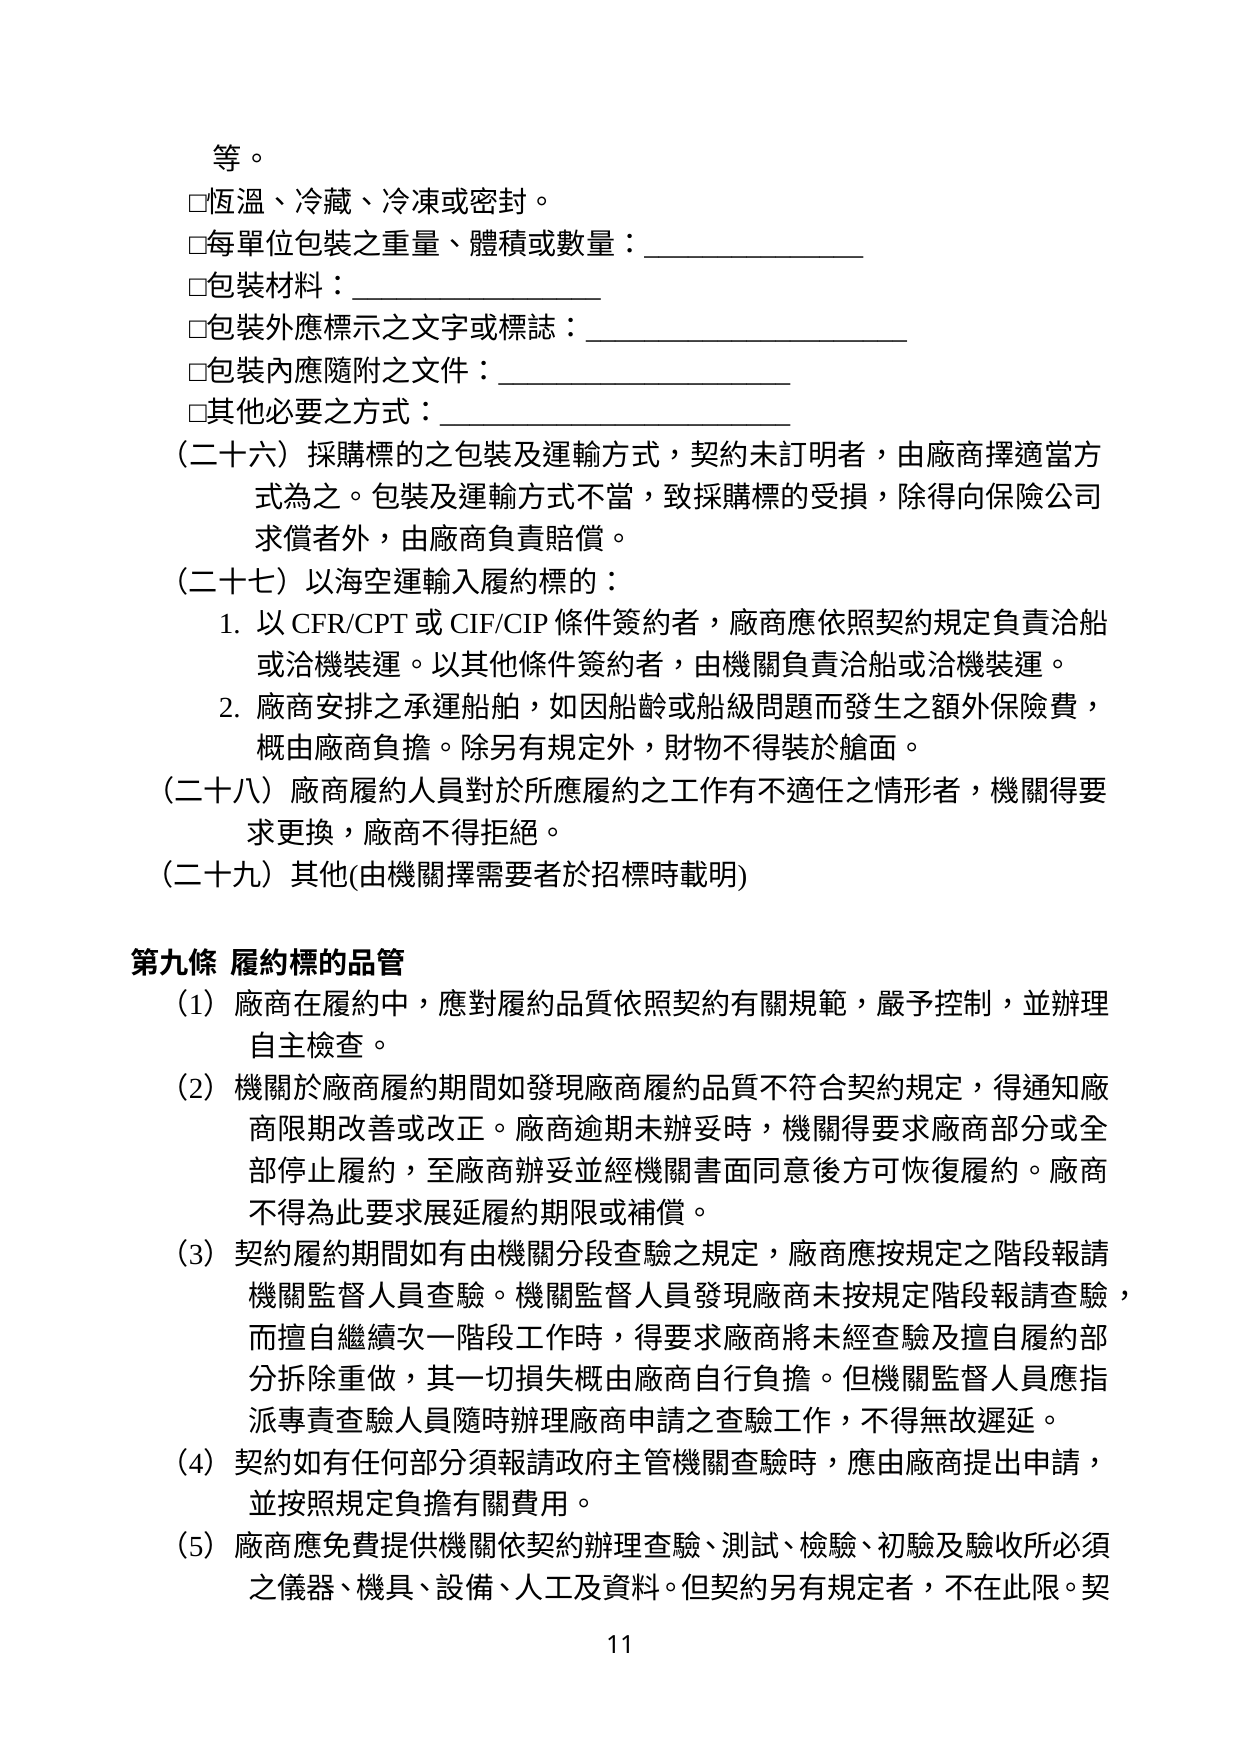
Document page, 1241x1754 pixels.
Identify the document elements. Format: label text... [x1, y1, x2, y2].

text （二十九）其他(由機關擇需要者於招標時載明) [130, 852, 1110, 894]
list 廠商在履約中，應對履約品質依照契約有關規範，嚴予控制，並辦理自主檢查。 [159, 981, 1110, 1065]
text （二十六）採購標的之包裝及運輸方式，契約未訂明者，由廠商擇適當方式為之。包裝及運輸方式不當，致採購標的受損，除得向保險公司求償者外，由廠商負責賠償。 [159, 431, 1104, 558]
text □包裝材料：_________________ [130, 263, 1104, 305]
text □恆溫、冷藏、冷凍或密封。 [189, 178, 1104, 220]
list 廠商安排之承運船舶，如因船齡或船級問題而發生之額外保險費，概由廠商負擔。除另有規定外，財物不得裝於艙面。 [218, 684, 1110, 767]
text 等。 [189, 136, 1104, 178]
text 第九條 履約標的品管 [130, 940, 1110, 981]
list 以CFR/CPT 或CIF/CIP條件簽約者，廠商應依照契約規定負責洽船或洽機裝運。以其他條件簽約者，由機關負責洽船或洽機裝運。 [218, 600, 1110, 684]
text □每單位包裝之重量、體積或數量：_______________ [130, 220, 1104, 263]
list 機關於廠商履約期間如發現廠商履約品質不符合契約規定，得通知廠商限期改善或改正。廠商逾期未辦妥時，機關得要求廠商部分或全部停止履約，至廠商辦妥並經機關書面同意後方可恢復履約。廠商不得為此要求展延履約期限或補償。 [159, 1065, 1110, 1231]
text （二十七）以海空運輸入履約標的： [159, 558, 1104, 600]
text □包裝外應標示之文字或標誌：______________________ [189, 305, 1104, 347]
list 契約如有任何部分須報請政府主管機關查驗時，應由廠商提出申請，並按照規定負擔有關費用。 [159, 1440, 1110, 1523]
text  [159, 894, 1101, 940]
text □包裝內應隨附之文件：____________________ [130, 347, 1104, 389]
list 契約履約期間如有由機關分段查驗之規定，廠商應按規定之階段報請機關監督人員查驗。機關監督人員發現廠商未按規定階段報請查驗，而擅自繼續次一階段工作時，得要求廠商將未經查驗及擅自履約部分拆除重做，其一切損失概由廠商自行負擔。但機關監督人員應指派專責查驗人員隨時辦理廠商申請之查驗工作，不得無故遲延。 [159, 1231, 1110, 1440]
text □其他必要之方式：________________________ [189, 389, 1110, 431]
text （二十八）廠商履約人員對於所應履約之工作有不適任之情形者，機關得要求更換，廠商不得拒絕。 [130, 767, 1110, 852]
list 廠商應免費提供機關依契約辦理查驗、測試、檢驗、初驗及驗收所必須之儀器、機具、設備、人工及資料。但契約另有規定者，不在此限。契 [159, 1523, 1110, 1606]
